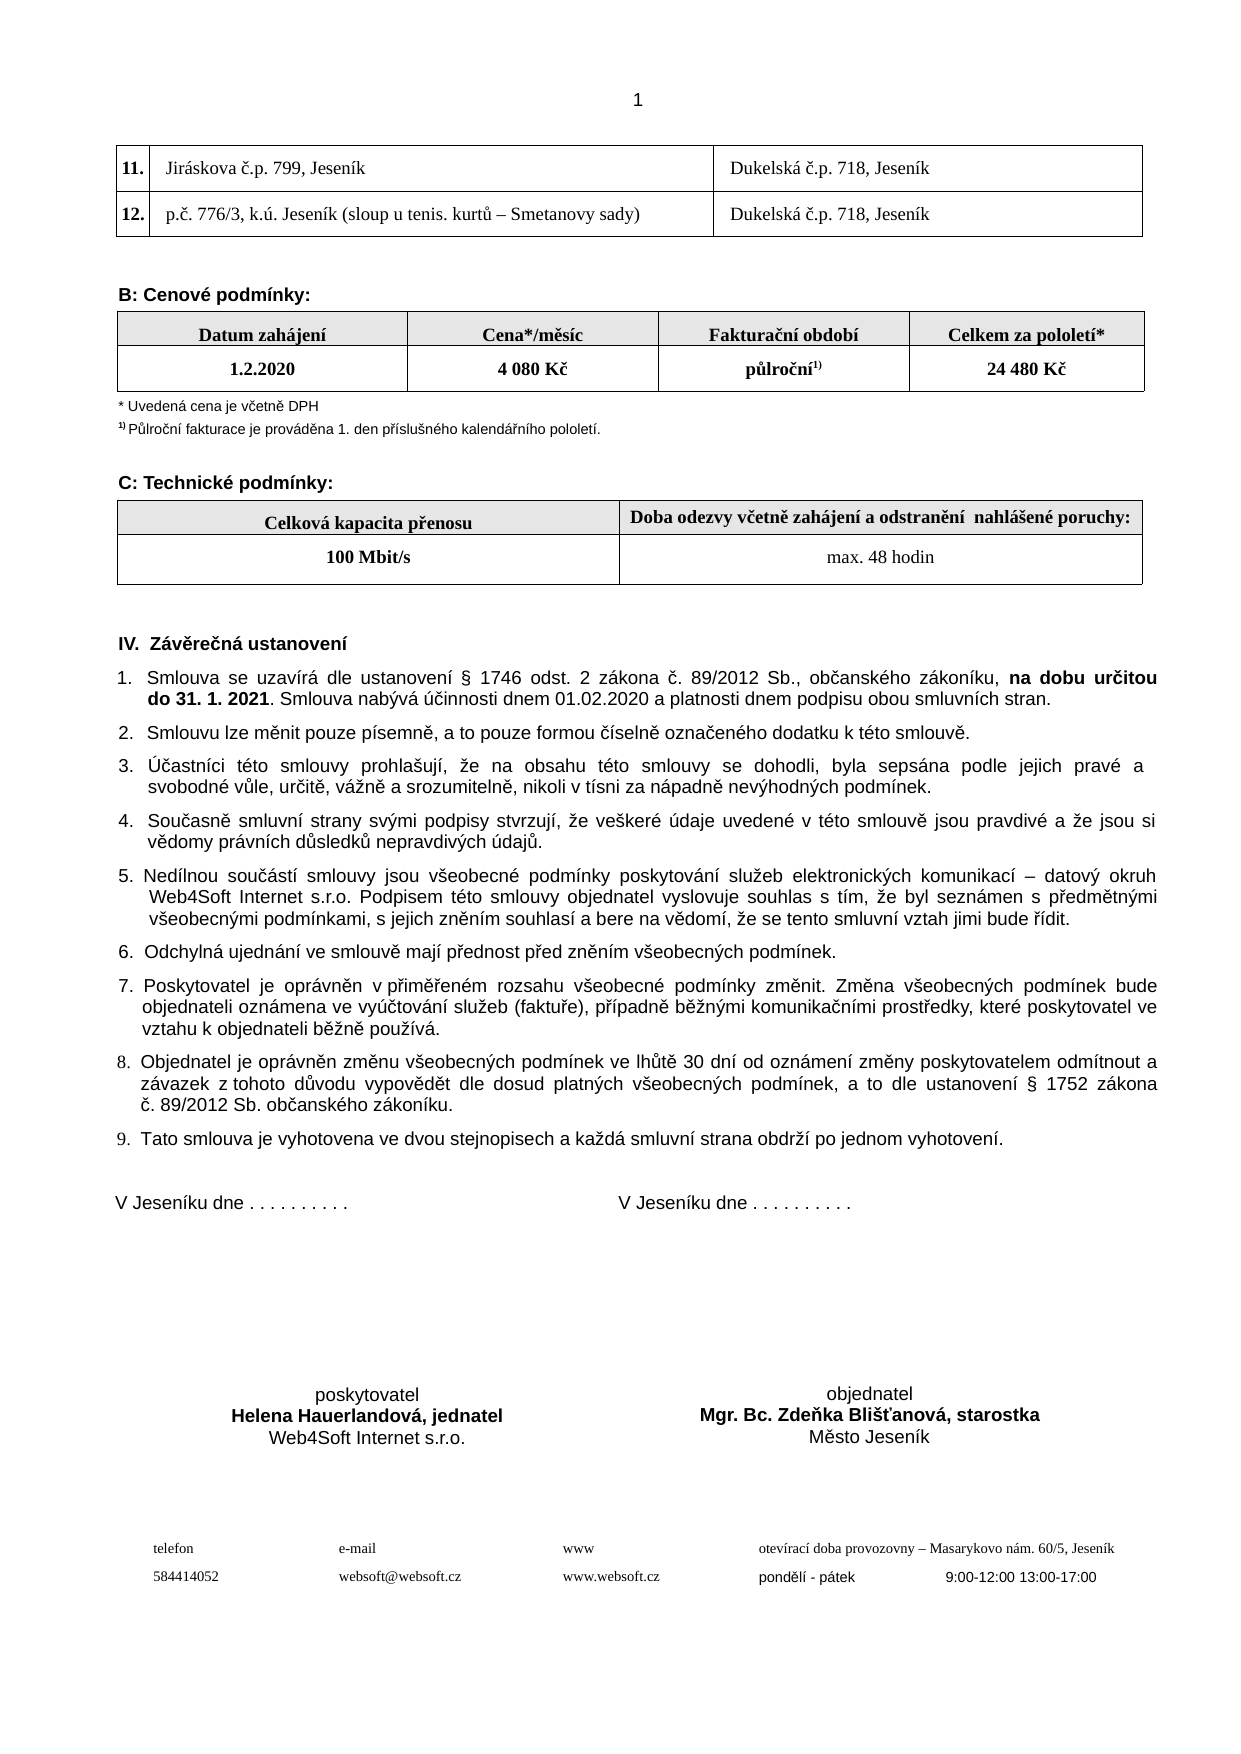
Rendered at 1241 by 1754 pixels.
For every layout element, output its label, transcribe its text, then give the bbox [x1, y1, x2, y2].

table_cell Dukelská č.p. 718, Jeseník [714, 192, 1142, 236]
text C: Technické podmínky: [118, 472, 1157, 493]
table_cell websoft@websoft.cz [308, 1563, 530, 1591]
table_header Celkem za pololetí* [910, 312, 1144, 345]
table_header Fakturační období [659, 312, 909, 345]
table_header Datum zahájení [118, 312, 407, 345]
list Tato smlouva je vyhotovena ve dvou stejnopisech a každá smluvní strana obdrží po jednom vyhotovení. [117, 1127, 1157, 1149]
text 6. Odchylná ujednání ve smlouvě mají přednost před zněním všeobecných podmínek. [118, 941, 1157, 963]
text IV. Závěrečná ustanovení [118, 633, 1157, 655]
table_header V Jeseníku dne . . . . . . . . . . objednatel Mgr. Bc. Zdeňka Blišťanová, starostka Město Jeseník [618, 1179, 1120, 1448]
table_cell 584414052 [118, 1563, 308, 1591]
table_cell půlroční1) [659, 346, 909, 391]
text 5. Nedílnou součástí smlouvy jsou všeobecné podmínky poskytování služeb elektronických komunikací – datový okruh Web4Soft Internet s.r.o. Podpisem této smlouvy objednatel vyslovuje souhlas s tím, že byl seznámen s předmětnými všeobecnými podmínkami, s jejich zněním souhlasí a bere na vědomí, že se tento smluvní vztah jimi bude řídit. [118, 864, 1157, 929]
table_cell max. 48 hodin [620, 535, 1142, 584]
table_header www [530, 1534, 753, 1562]
text 1 [118, 88, 1157, 110]
table_header otevírací doba provozovny – Masarykovo nám. 60/5, Jeseník [753, 1534, 1152, 1562]
table_header Celková kapacita přenosu [118, 501, 619, 534]
table_header Dukelská č.p. 718, Jeseník [714, 146, 1142, 191]
table_header V Jeseníku dne . . . . . . . . . . poskytovatel Helena Hauerlandová, jednatel Web4Soft Internet s.r.o. [115, 1179, 618, 1448]
table_header e-mail [308, 1534, 530, 1562]
table_header Jiráskova č.p. 799, Jeseník [150, 146, 713, 191]
text 1. Smlouva se uzavírá dle ustanovení § 1746 odst. 2 zákona č. 89/2012 Sb., občanského zákoníku, na dobu určitou do 31. 1. 2021. Smlouva nabývá účinnosti dnem 01.02.2020 a platnosti dnem podpisu obou smluvních stran. [117, 667, 1157, 710]
list Objednatel je oprávněn změnu všeobecných podmínek ve lhůtě 30 dní od oznámení změny poskytovatelem odmítnout a závazek z tohoto důvodu vypovědět dle dosud platných všeobecných podmínek, a to dle ustanovení § 1752 zákona č. 89/2012 Sb. občanského zákoníku. [117, 1051, 1157, 1116]
text 1) Půlroční fakturace je prováděna 1. den příslušného kalendářního pololetí. [118, 421, 1157, 437]
table_header telefon [118, 1534, 308, 1562]
table_cell 4 080 Kč [408, 346, 658, 391]
table_header Doba odezvy včetně zahájení a odstranění nahlášené poruchy: [620, 501, 1142, 534]
text 4. Současně smluvní strany svými podpisy stvrzují, že veškeré údaje uvedené v této smlouvě jsou pravdivé a že jsou si vědomy právních důsledků nepravdivých údajů. [118, 810, 1157, 853]
text * Uvedená cena je včetně DPH [118, 398, 1157, 415]
text 2. Smlouvu lze měnit pouze písemně, a to pouze formou číselně označeného dodatku k této smlouvě. [118, 721, 1157, 743]
table_cell pondělí - pátek [753, 1563, 940, 1591]
text 3. Účastníci této smlouvy prohlašují, že na obsahu této smlouvy se dohodli, byla sepsána podle jejich pravé a svobodné vůle, určitě, vážně a srozumitelně, nikoli v tísni za nápadně nevýhodných podmínek. [118, 755, 1157, 798]
table_cell www.websoft.cz [530, 1563, 753, 1591]
table_cell 9:00-12:00 13:00-17:00 [940, 1563, 1152, 1591]
table_header 11. [117, 146, 149, 191]
text B: Cenové podmínky: [118, 284, 1157, 305]
table_cell 24 480 Kč [910, 346, 1144, 391]
table_cell 100 Mbit/s [118, 535, 619, 584]
text 7. Poskytovatel je oprávněn v přiměřeném rozsahu všeobecné podmínky změnit. Změna všeobecných podmínek bude objednateli oznámena ve vyúčtování služeb (faktuře), případně běžnými komunikačními prostředky, které poskytovatel ve vztahu k objednateli běžně používá. [118, 974, 1157, 1039]
table_cell 12. [117, 192, 149, 236]
table_cell p.č. 776/3, k.ú. Jeseník (sloup u tenis. kurtů – Smetanovy sady) [150, 192, 713, 236]
table_cell 1.2.2020 [118, 346, 407, 391]
table_header Cena*/měsíc [408, 312, 658, 345]
